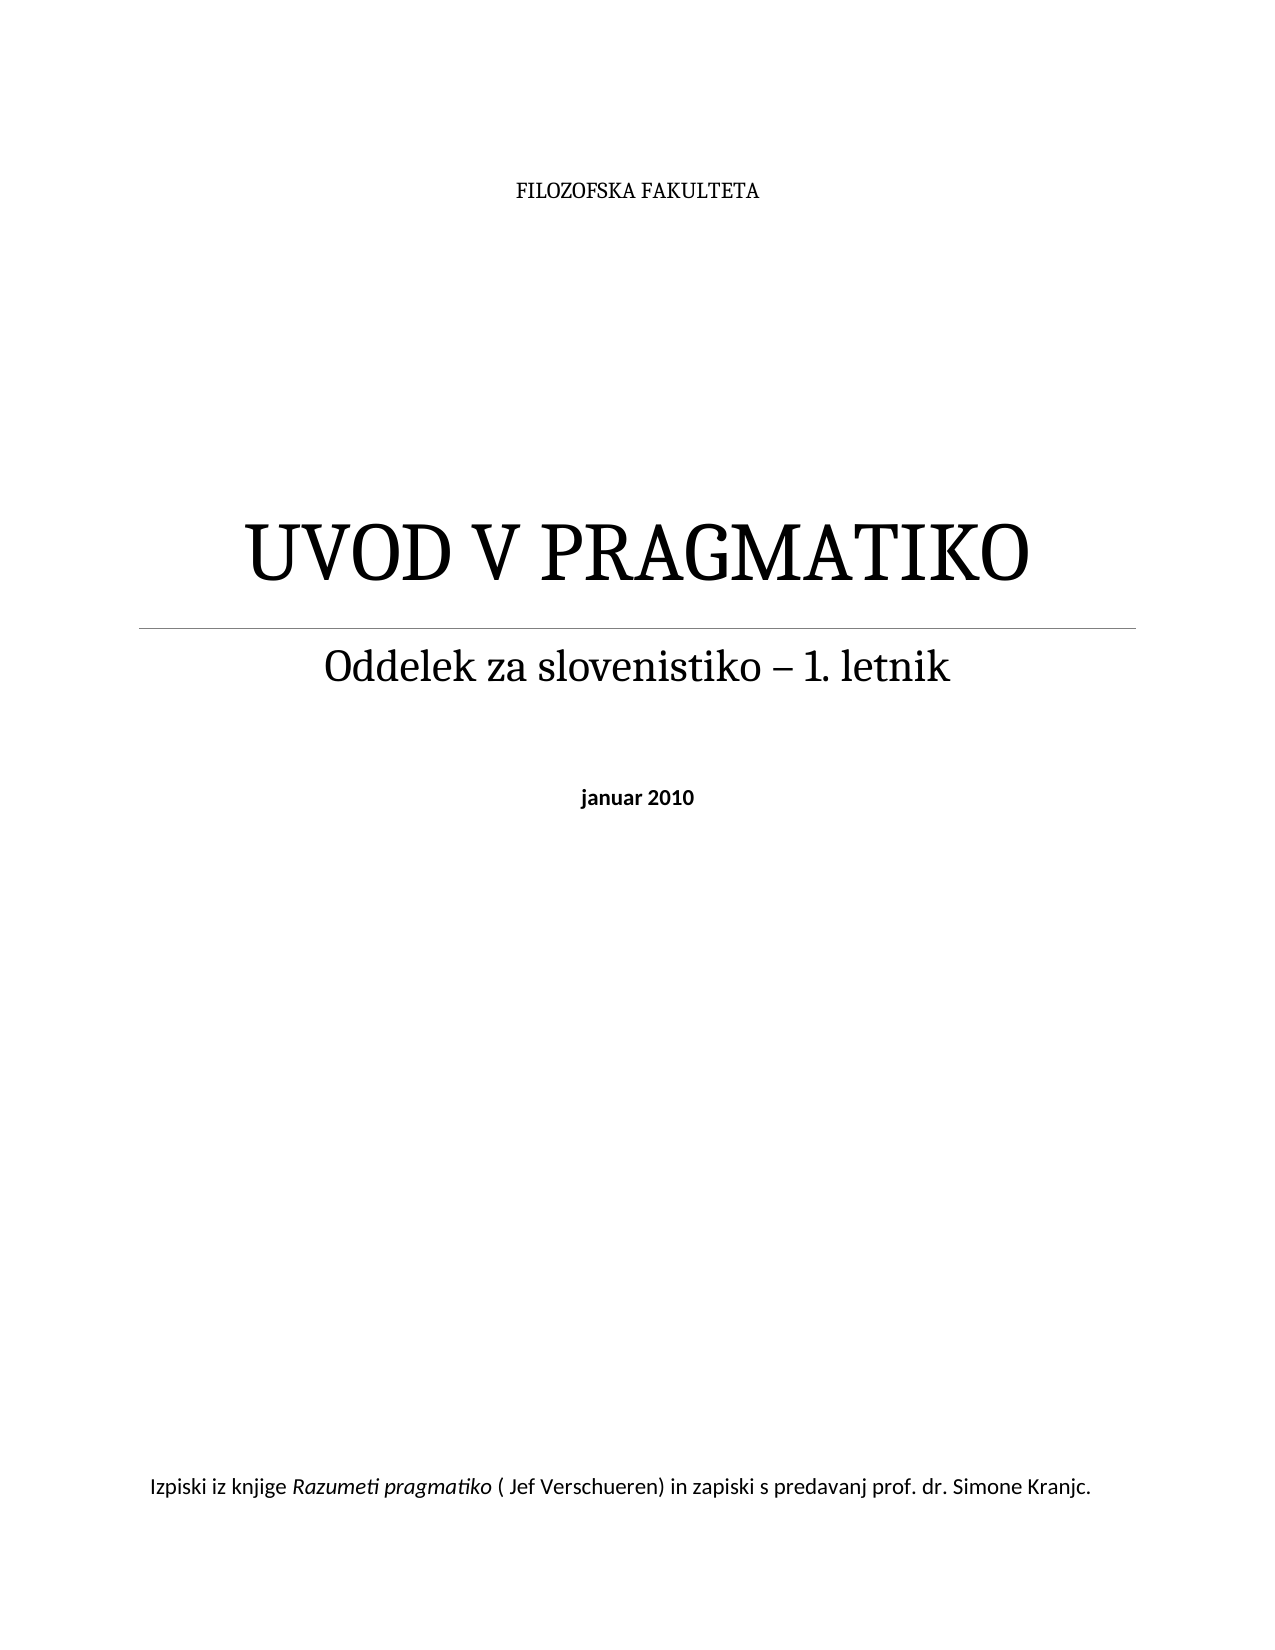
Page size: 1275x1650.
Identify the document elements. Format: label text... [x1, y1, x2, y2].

table_cell [139, 741, 1136, 778]
table_header Filozofska fakulteta [139, 178, 1136, 478]
table_cell januar 2010 [139, 778, 1136, 816]
table_cell [139, 703, 1136, 741]
table_header Izpiski iz knjige Razumeti pragmatiko ( Jef Verschueren) in zapiski s predavanj prof. dr. Simone Kranjc. [139, 1472, 1136, 1500]
table_cell Oddelek za slovenistiko – 1. letnik [139, 629, 1136, 703]
table_cell UVOD V PRAGMATIKO [139, 478, 1136, 628]
